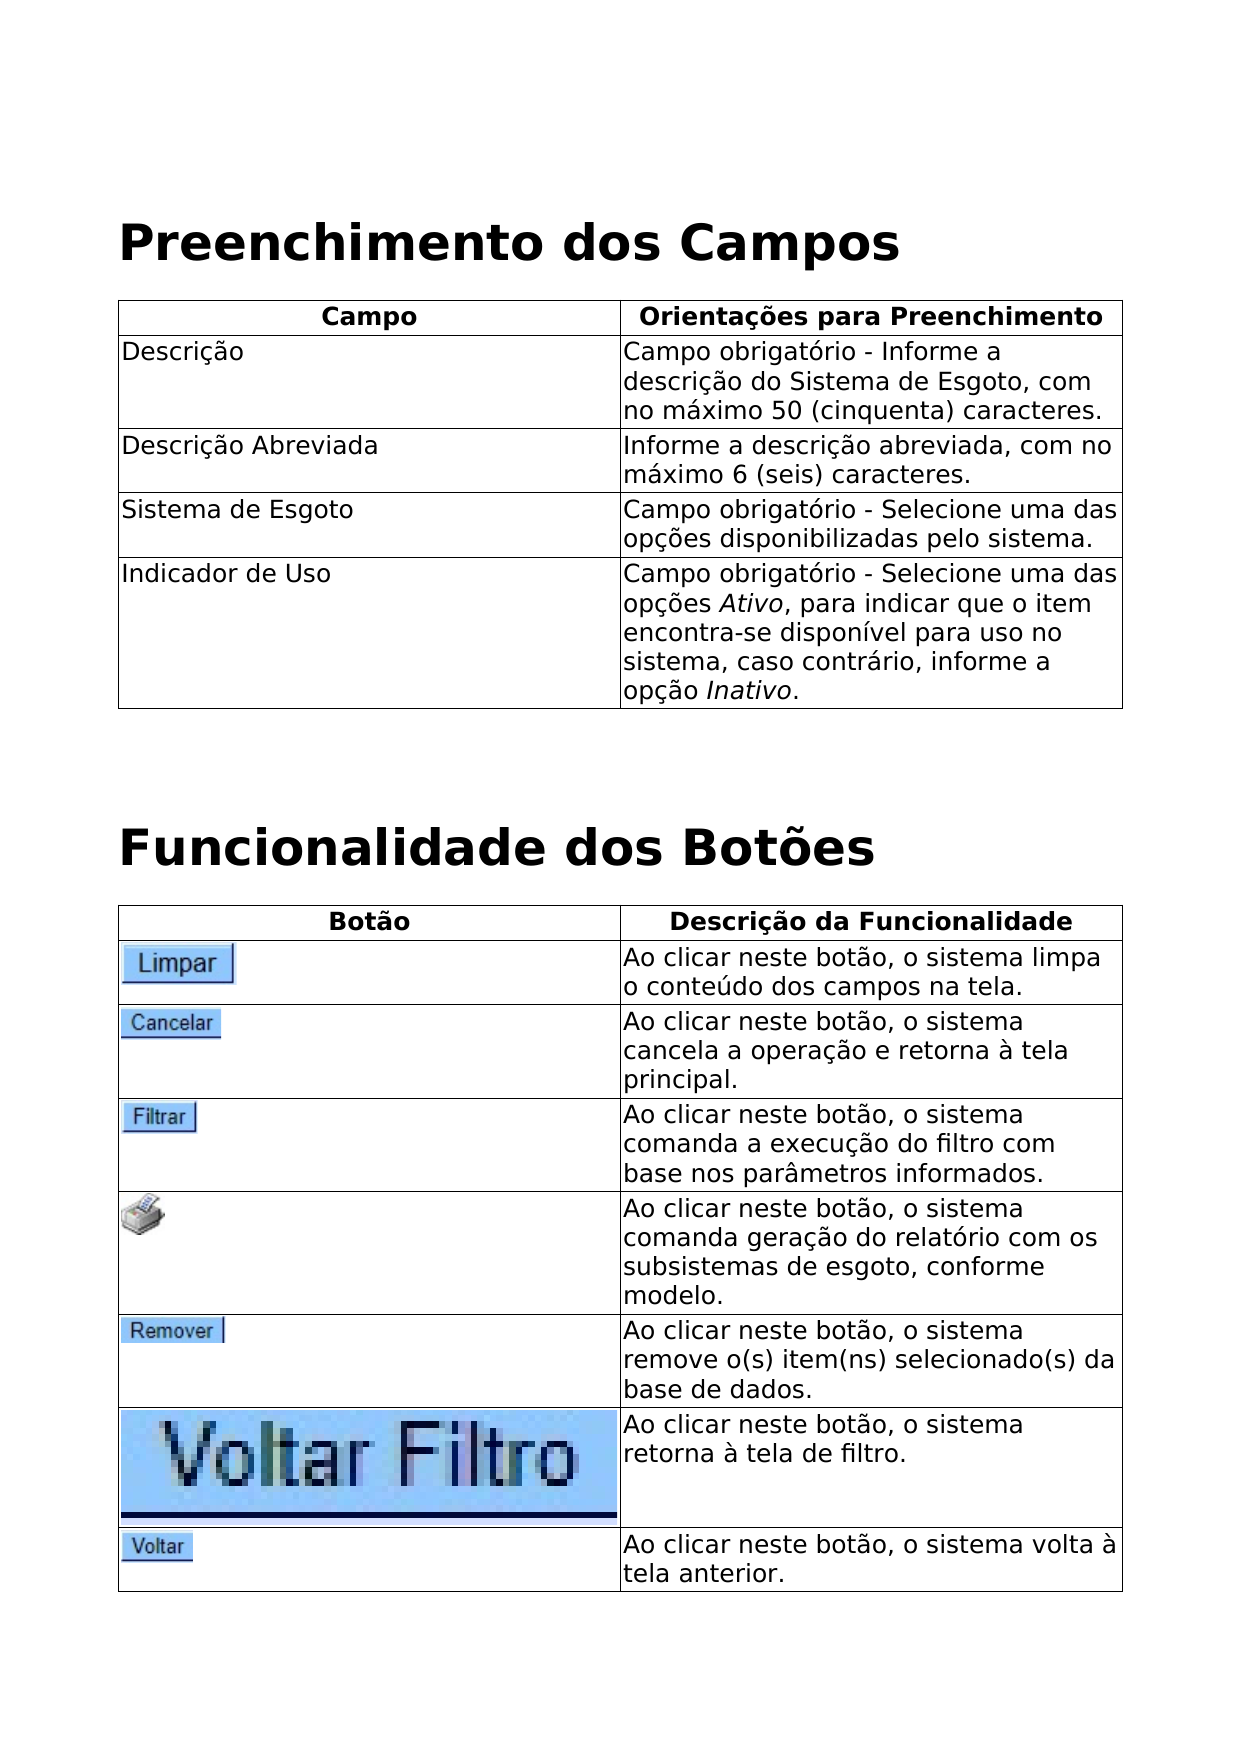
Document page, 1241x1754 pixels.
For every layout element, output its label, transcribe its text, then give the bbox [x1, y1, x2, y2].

table_cell Campo obrigatório - Selecione uma das opções Ativo, para indicar que o item encontra-se disponível para uso no sistema, caso contrário, informe a opção Inativo. [621, 558, 1122, 708]
table_header Descrição da Funcionalidade [621, 906, 1122, 940]
table_cell Descrição Abreviada [119, 429, 620, 492]
table_header Botão [119, 906, 620, 940]
picture [121, 1100, 198, 1134]
table_cell Informe a descrição abreviada, com no máximo 6 (seis) caracteres. [621, 429, 1122, 492]
picture [121, 1316, 226, 1343]
subtitle Funcionalidade dos Botões [118, 819, 1122, 877]
table_cell Ao clicar neste botão, o sistema comanda geração do relatório com os subsistemas de esgoto, conforme modelo. [621, 1192, 1122, 1313]
picture [121, 942, 237, 985]
table_header Campo [119, 301, 620, 334]
table_cell [119, 941, 620, 1004]
table_cell Ao clicar neste botão, o sistema remove o(s) item(ns) selecionado(s) da base de dados. [621, 1315, 1122, 1407]
table_header Orientações para Preenchimento [621, 301, 1122, 334]
table_cell [119, 1005, 620, 1097]
table_cell Ao clicar neste botão, o sistema limpa o conteúdo dos campos na tela. [621, 941, 1122, 1004]
picture [121, 1193, 165, 1235]
table_cell [119, 1192, 620, 1313]
table_cell Sistema de Esgoto [119, 493, 620, 557]
table_cell [119, 1315, 620, 1407]
picture [121, 1530, 193, 1563]
table_cell Campo obrigatório - Selecione uma das opções disponibilizadas pelo sistema. [621, 493, 1122, 557]
table_cell Ao clicar neste botão, o sistema comanda a execução do filtro com base nos parâmetros informados. [621, 1099, 1122, 1191]
picture [121, 1007, 222, 1040]
table_cell Ao clicar neste botão, o sistema retorna à tela de filtro. [621, 1408, 1122, 1527]
table_cell [119, 1528, 620, 1591]
table_cell Campo obrigatório - Informe a descrição do Sistema de Esgoto, com no máximo 50 (cinquenta) caracteres. [621, 336, 1122, 428]
table_cell Ao clicar neste botão, o sistema cancela a operação e retorna à tela principal. [621, 1005, 1122, 1097]
table_cell [119, 1099, 620, 1191]
subtitle Preenchimento dos Campos [118, 214, 1122, 272]
table_cell Ao clicar neste botão, o sistema volta à tela anterior. [621, 1528, 1122, 1591]
picture [121, 1410, 618, 1525]
table_cell Indicador de Uso [119, 558, 620, 708]
table_cell Descrição [119, 336, 620, 428]
